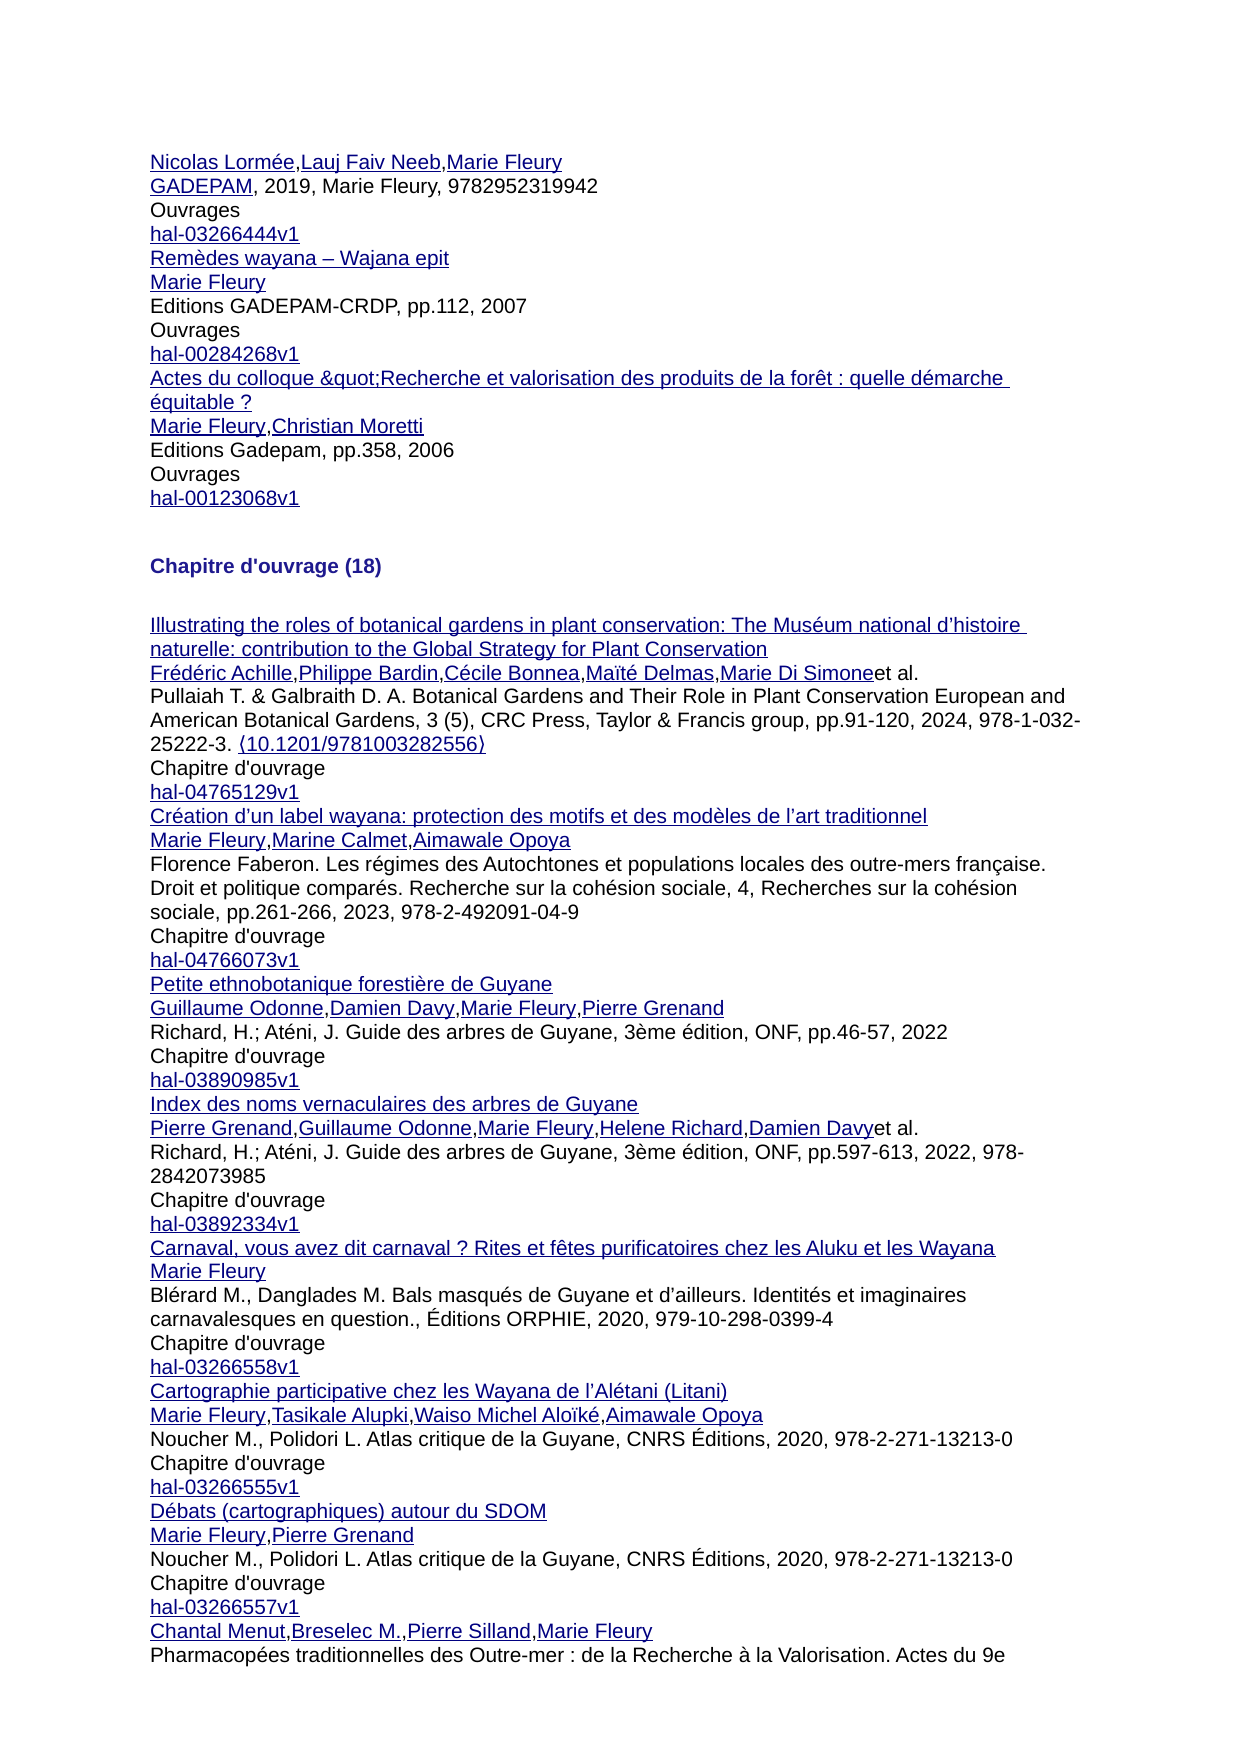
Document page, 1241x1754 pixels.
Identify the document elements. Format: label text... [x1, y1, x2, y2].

table_cell Débats (cartographiques) autour du SDOM Marie Fleury,Pierre Grenand Noucher M., Polidori L. Atlas critique de la Guyane, CNRS Éditions, 2020, 978-2-271-13213-0 Chapitre d'ouvrage hal-03266557v1 [150, 1499, 1090, 1619]
table_cell Remèdes wayana – Wajana epit Marie Fleury Editions GADEPAM-CRDP, pp.112, 2007 Ouvrages hal-00284268v1 [150, 246, 1090, 366]
table_cell Index des noms vernaculaires des arbres de Guyane Pierre Grenand,Guillaume Odonne,Marie Fleury,Helene Richard,Damien Davyet al. Richard, H.; Aténi, J. Guide des arbres de Guyane, 3ème édition, ONF, pp.597-613, 2022, 978-2842073985 Chapitre d'ouvrage hal-03892334v1 [150, 1092, 1090, 1235]
table_cell Actes du colloque &quot;Recherche et valorisation des produits de la forêt : quelle démarche équitable ? Marie Fleury,Christian Moretti Editions Gadepam, pp.358, 2006 Ouvrages hal-00123068v1 [150, 366, 1090, 509]
table_cell Petite ethnobotanique forestière de Guyane Guillaume Odonne,Damien Davy,Marie Fleury,Pierre Grenand Richard, H.; Aténi, J. Guide des arbres de Guyane, 3ème édition, ONF, pp.46-57, 2022 Chapitre d'ouvrage hal-03890985v1 [150, 972, 1090, 1092]
table_cell Huile essentielle de Siparuna guianensis : composition chimique et potentiel antiradicalaire Chantal Menut,Breselec M.,Pierre Silland,Marie Fleury Pharmacopées traditionnelles des Outre-mer : de la Recherche à la Valorisation. Actes du 9e Colloque International des Plantes Aromatiques et Médicinales de l’Outre-Mer, 2019 Chapitre d'ouvrage hal-03266432v1 [150, 1619, 1090, 1667]
table_cell Création d’un label wayana: protection des motifs et des modèles de l’art traditionnel Marie Fleury,Marine Calmet,Aimawale Opoya Florence Faberon. Les régimes des Autochtones et populations locales des outre-mers française. Droit et politique comparés. Recherche sur la cohésion sociale, 4, Recherches sur la cohésion sociale, pp.261-266, 2023, 978-2-492091-04-9 Chapitre d'ouvrage hal-04766073v1 [150, 804, 1090, 972]
table_cell Nicolas Lormée,Lauj Faiv Neeb,Marie Fleury GADEPAM, 2019, Marie Fleury, 9782952319942 Ouvrages hal-03266444v1 [150, 150, 1090, 246]
subtitle Chapitre d'ouvrage (18) [150, 554, 1090, 578]
table_cell Cartographie participative chez les Wayana de l’Alétani (Litani) Marie Fleury,Tasikale Alupki,Waiso Michel Aloïké,Aimawale Opoya Noucher M., Polidori L. Atlas critique de la Guyane, CNRS Éditions, 2020, 978-2-271-13213-0 Chapitre d'ouvrage hal-03266555v1 [150, 1379, 1090, 1499]
table_cell Carnaval, vous avez dit carnaval ? Rites et fêtes purificatoires chez les Aluku et les Wayana Marie Fleury Blérard M., Danglades M. Bals masqués de Guyane et d’ailleurs. Identités et imaginaires carnavalesques en question., Éditions ORPHIE, 2020, 979-10-298-0399-4 Chapitre d'ouvrage hal-03266558v1 [150, 1235, 1090, 1379]
table_header Illustrating the roles of botanical gardens in plant conservation: The Muséum national d’histoire naturelle: contribution to the Global Strategy for Plant Conservation Frédéric Achille,Philippe Bardin,Cécile Bonnea,Maïté Delmas,Marie Di Simoneet al. Pullaiah T. & Galbraith D. A. Botanical Gardens and Their Role in Plant Conservation European and American Botanical Gardens, 3 (5), CRC Press, Taylor & Francis group, pp.91-120, 2024, 978-1-032-25222-3. ⟨10.1201/9781003282556⟩ Chapitre d'ouvrage hal-04765129v1 [150, 613, 1090, 804]
